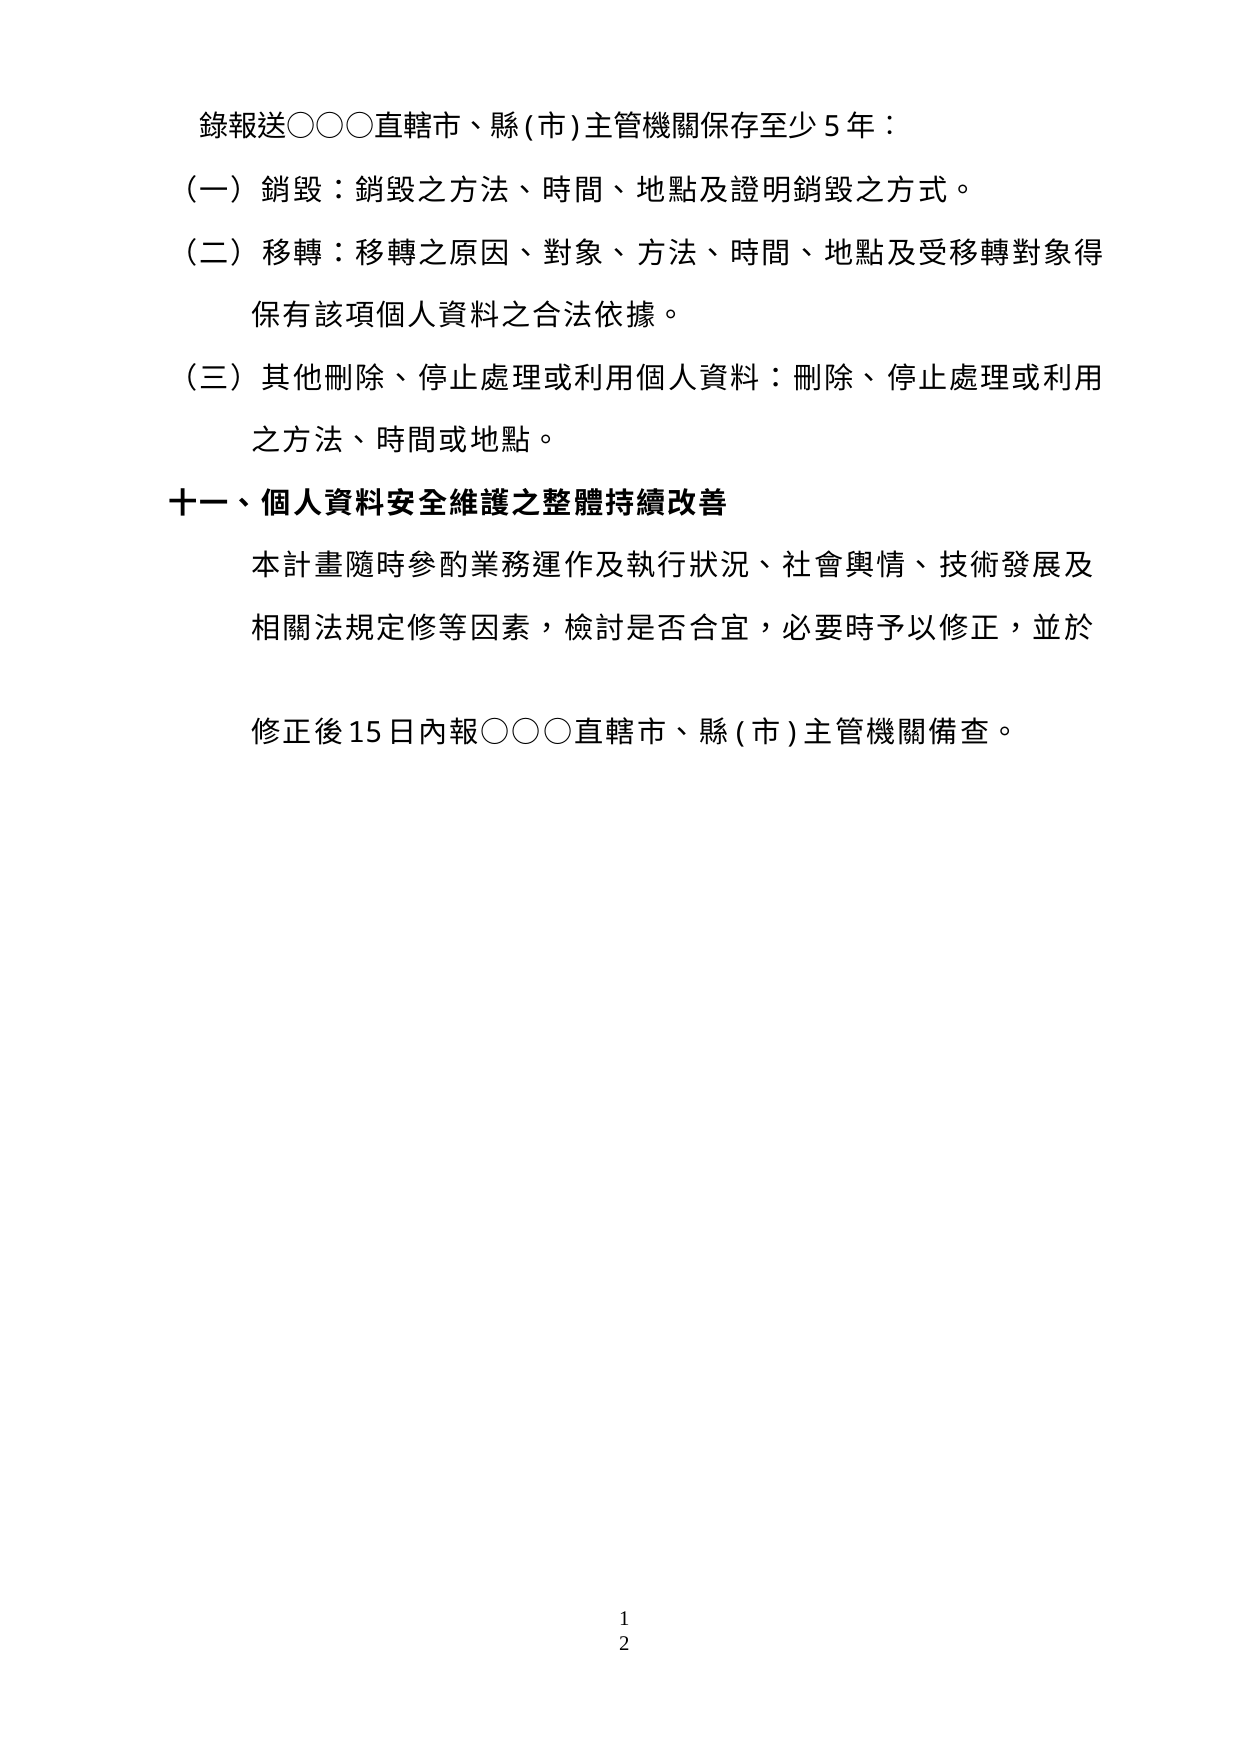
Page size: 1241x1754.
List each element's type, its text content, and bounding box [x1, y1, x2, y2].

text 本計畫隨時參酌業務運作及執行狀況、社會輿情、技術發展及相關法規定修等因素，檢討是否合宜，必要時予以修正，並於修正後15日內報○○○直轄市、縣(市)主管機關備查。 [243, 521, 1115, 771]
text （一）銷毀：銷毀之方法、時間、地點及證明銷毀之方式。 [163, 146, 1115, 209]
text 錄報送○○○直轄市、縣(市)主管機關保存至少5年︰ [199, 97, 1115, 146]
text （三）其他刪除、停止處理或利用個人資料：刪除、停止處理或利用之方法、時間或地點。 [163, 334, 1115, 459]
text （二）移轉：移轉之原因、對象、方法、時間、地點及受移轉對象得保有該項個人資料之合法依據。 [163, 209, 1115, 334]
text 十一、個人資料安全維護之整體持續改善 [163, 459, 1115, 521]
